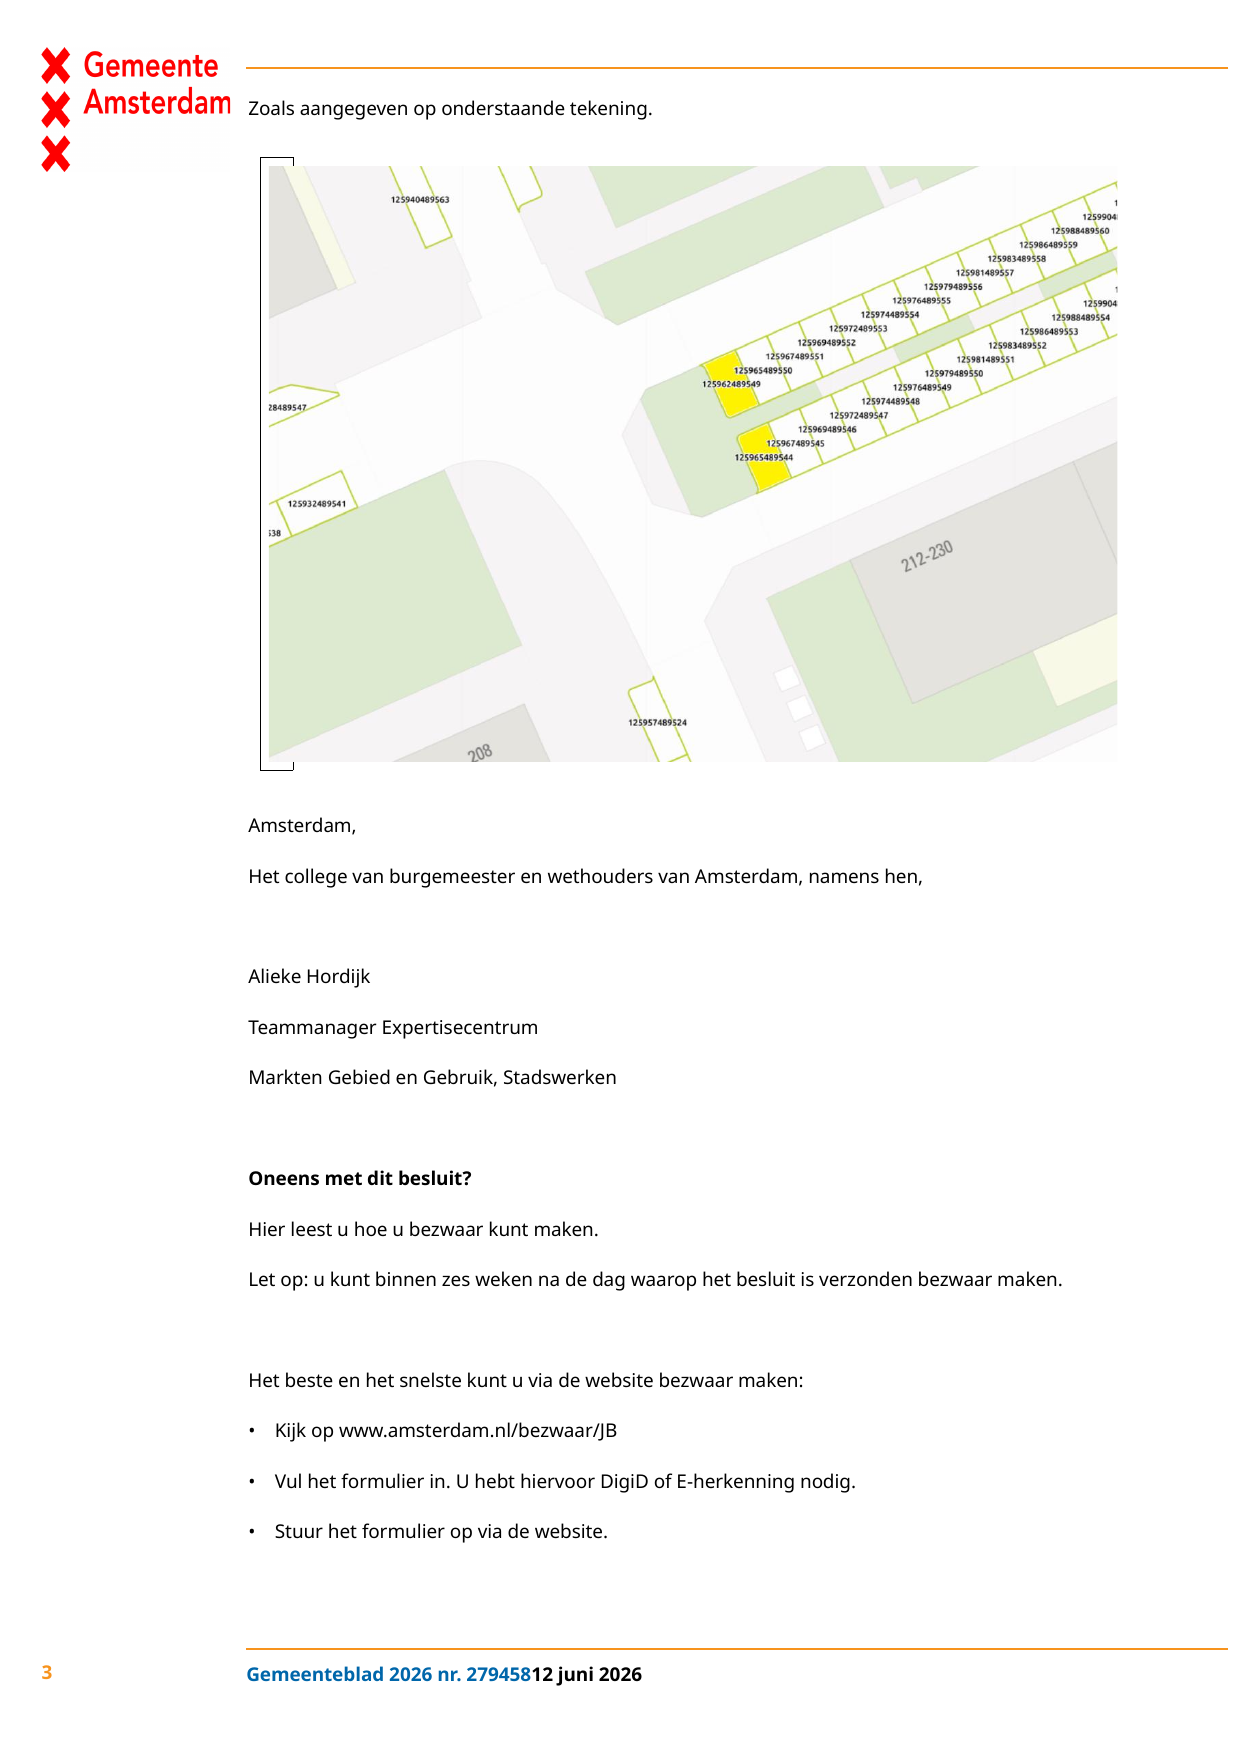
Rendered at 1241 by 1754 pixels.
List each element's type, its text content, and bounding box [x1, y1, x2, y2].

text Amsterdam, [248, 812, 1152, 838]
text • Kijk op www.amsterdam.nl/bezwaar/JB [248, 1417, 1152, 1443]
text Teammanager Expertisecentrum [248, 1014, 1152, 1040]
text Het college van burgemeester en wethouders van Amsterdam, namens hen, [248, 863, 1152, 889]
text Hier leest u hoe u bezwaar kunt maken. [248, 1216, 1152, 1242]
picture [41, 47, 231, 172]
text • Vul het formulier in. U hebt hiervoor DigiD of E-herkenning nodig. [248, 1468, 1152, 1494]
text Alieke Hordijk [248, 964, 1152, 989]
text • Stuur het formulier op via de website. [248, 1518, 1152, 1544]
text Oneens met dit besluit? [248, 1165, 1152, 1191]
text Let op: u kunt binnen zes weken na de dag waarop het besluit is verzonden bezwaar maken. [248, 1266, 1152, 1292]
text Zoals aangegeven op onderstaande tekening. [248, 95, 1152, 121]
text Het beste en het snelste kunt u via de website bezwaar maken: [248, 1367, 1152, 1393]
picture [268, 166, 1118, 762]
text Markten Gebied en Gebruik, Stadswerken [248, 1064, 1152, 1090]
